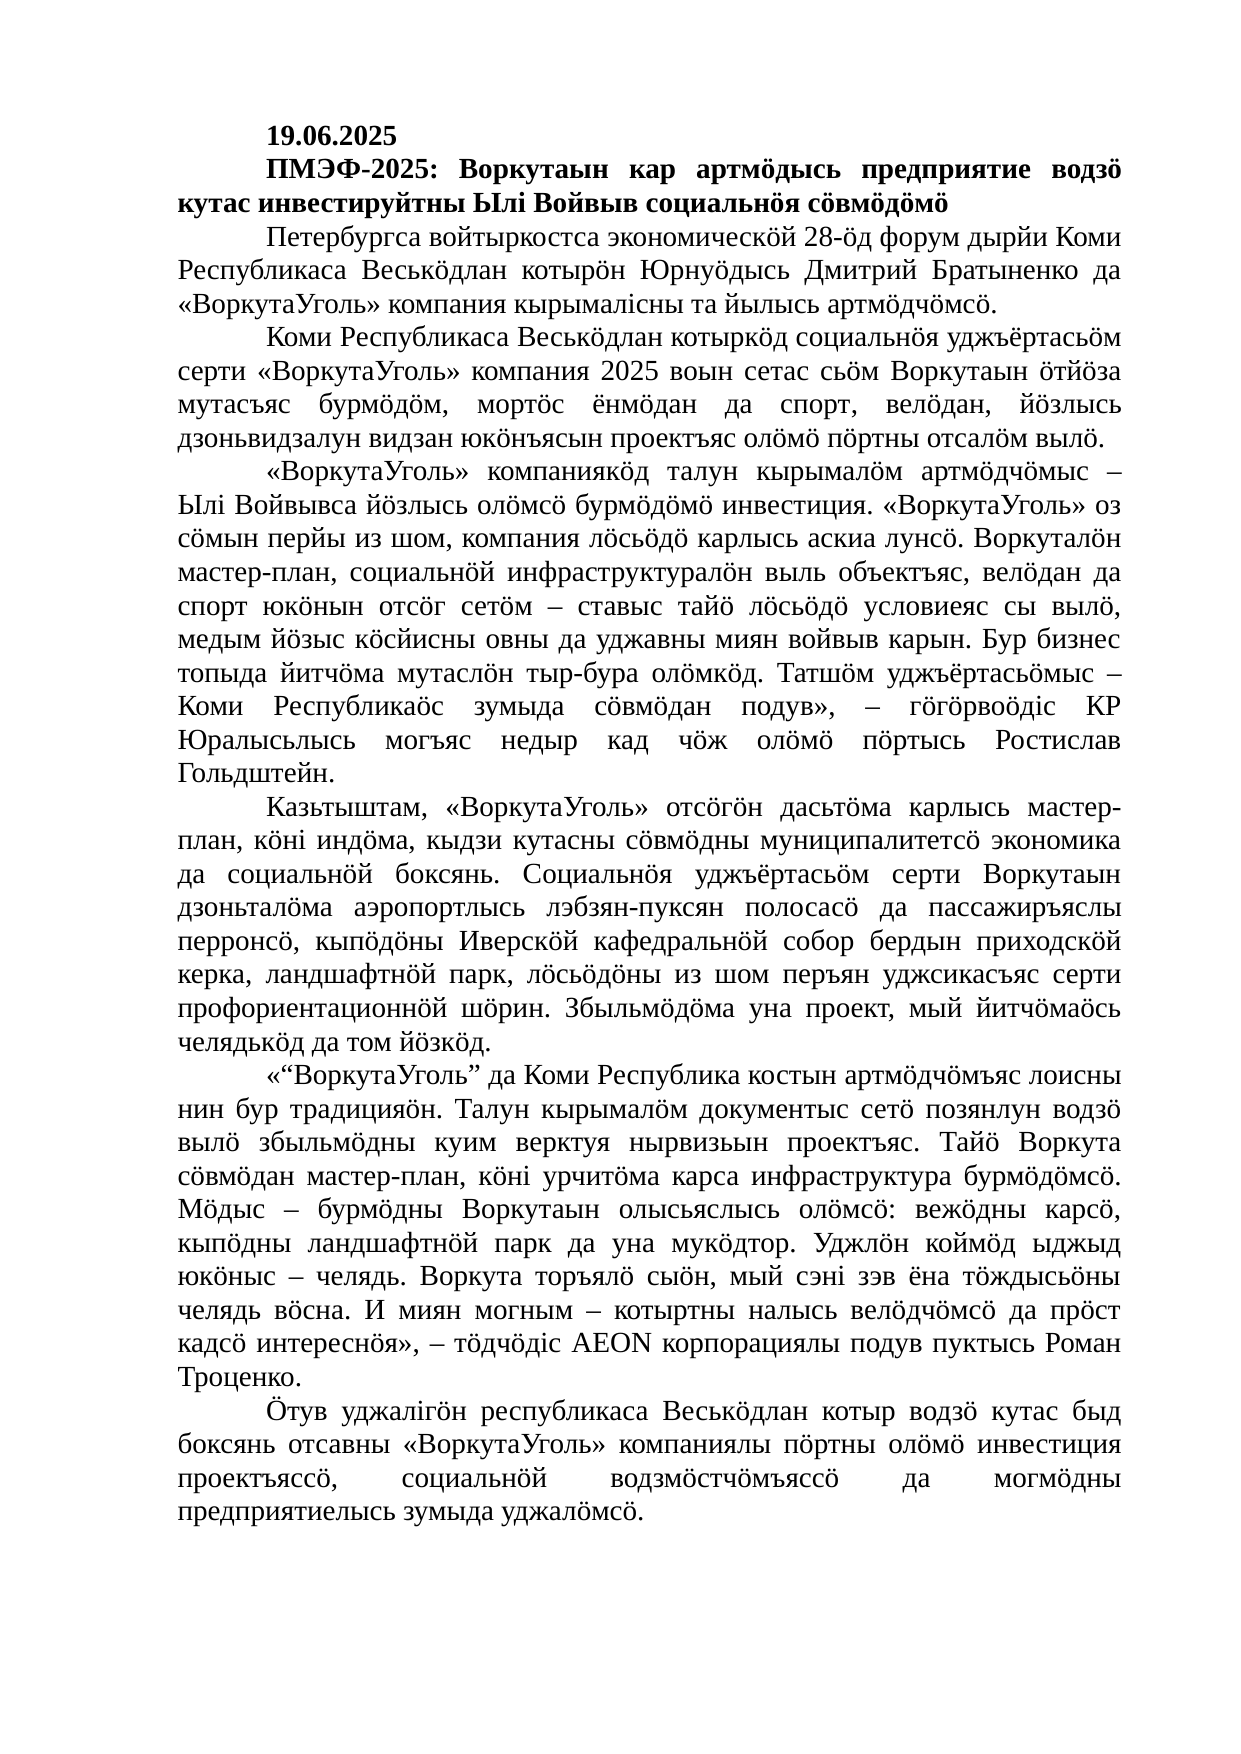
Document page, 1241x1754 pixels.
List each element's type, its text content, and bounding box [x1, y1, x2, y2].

text «“ВоркутаУголь” да Коми Республика костын артмӧдчӧмъяс лоисны нин бур традицияӧн. Талун кырымалӧм документыс сетӧ позянлун водзӧ вылӧ збыльмӧдны куим верктуя нырвизьын проектъяс. Тайӧ Воркута сӧвмӧдан мастер-план, кӧні урчитӧма карса инфраструктура бурмӧдӧмсӧ. Мӧдыс – бурмӧдны Воркутаын олысьяслысь олӧмсӧ: вежӧдны карсӧ, кыпӧдны ландшафтнӧй парк да уна мукӧдтор. Уджлӧн коймӧд ыджыд юкӧныс – челядь. Воркута торъялӧ сыӧн, мый сэні зэв ёна тӧждысьӧны челядь вӧсна. И миян могным – котыртны налысь велӧдчӧмсӧ да прӧст кадсӧ интереснӧя», – тӧдчӧдіс AEON корпорациялы подув пуктысь Роман Троценко. [177, 1057, 1122, 1393]
text Коми Республикаса Веськӧдлан котыркӧд социальнӧя уджъёртасьӧм серти «ВоркутаУголь» компания 2025 воын сетас сьӧм Воркутаын ӧтйӧза мутасъяс бурмӧдӧм, мортӧс ёнмӧдан да спорт, велӧдан, йӧзлысь дзоньвидзалун видзан юкӧнъясын проектъяс олӧмӧ пӧртны отсалӧм вылӧ. [177, 319, 1122, 453]
text «ВоркутаУголь» компаниякӧд талун кырымалӧм артмӧдчӧмыс – Ылі Войвывса йӧзлысь олӧмсӧ бурмӧдӧмӧ инвестиция. «ВоркутаУголь» оз сӧмын перйы из шом, компания лӧсьӧдӧ карлысь аскиа лунсӧ. Воркуталӧн мастер-план, социальнӧй инфраструктуралӧн выль объектъяс, велӧдан да спорт юкӧнын отсӧг сетӧм – ставыс тайӧ лӧсьӧдӧ условиеяс сы вылӧ, медым йӧзыс кӧсйисны овны да уджавны миян войвыв карын. Бур бизнес топыда йитчӧма мутаслӧн тыр-бура олӧмкӧд. Татшӧм уджъёртасьӧмыс – Коми Республикаӧс зумыда сӧвмӧдан подув», – гӧгӧрвоӧдіс КР Юралысьлысь могъяс недыр кад чӧж олӧмӧ пӧртысь Ростислав Гольдштейн. [177, 453, 1122, 789]
text Петербургса войтыркостса экономическӧй 28-ӧд форум дырйи Коми Республикаса Веськӧдлан котырӧн Юрнуӧдысь Дмитрий Братыненко да «ВоркутаУголь» компания кырымалісны та йылысь артмӧдчӧмсӧ. [177, 219, 1122, 319]
text Казьтыштам, «ВоркутаУголь» отсӧгӧн дасьтӧма карлысь мастер-план, кӧні индӧма, кыдзи кутасны сӧвмӧдны муниципалитетсӧ экономика да социальнӧй боксянь. Социальнӧя уджъёртасьӧм серти Воркутаын дзоньталӧма аэропортлысь лэбзян-пуксян полосасӧ да пассажиръяслы перронсӧ, кыпӧдӧны Иверскӧй кафедральнӧй собор бердын приходскӧй керка, ландшафтнӧй парк, лӧсьӧдӧны из шом перъян уджсикасъяс серти профориентационнӧй шӧрин. Збыльмӧдӧма уна проект, мый йитчӧмаӧсь челядькӧд да том йӧзкӧд. [177, 789, 1122, 1057]
text 19.06.2025 [177, 118, 1122, 152]
text ПМЭФ-2025: Воркутаын кар артмӧдысь предприятие водзӧ кутас инвестируйтны Ылі Войвыв социальнӧя сӧвмӧдӧмӧ [177, 152, 1122, 219]
text Ӧтув уджалігӧн республикаса Веськӧдлан котыр водзӧ кутас быд боксянь отсавны «ВоркутаУголь» компаниялы пӧртны олӧмӧ инвестиция проектъяссӧ, социальнӧй водзмӧстчӧмъяссӧ да могмӧдны предприятиелысь зумыда уджалӧмсӧ. [177, 1393, 1122, 1527]
